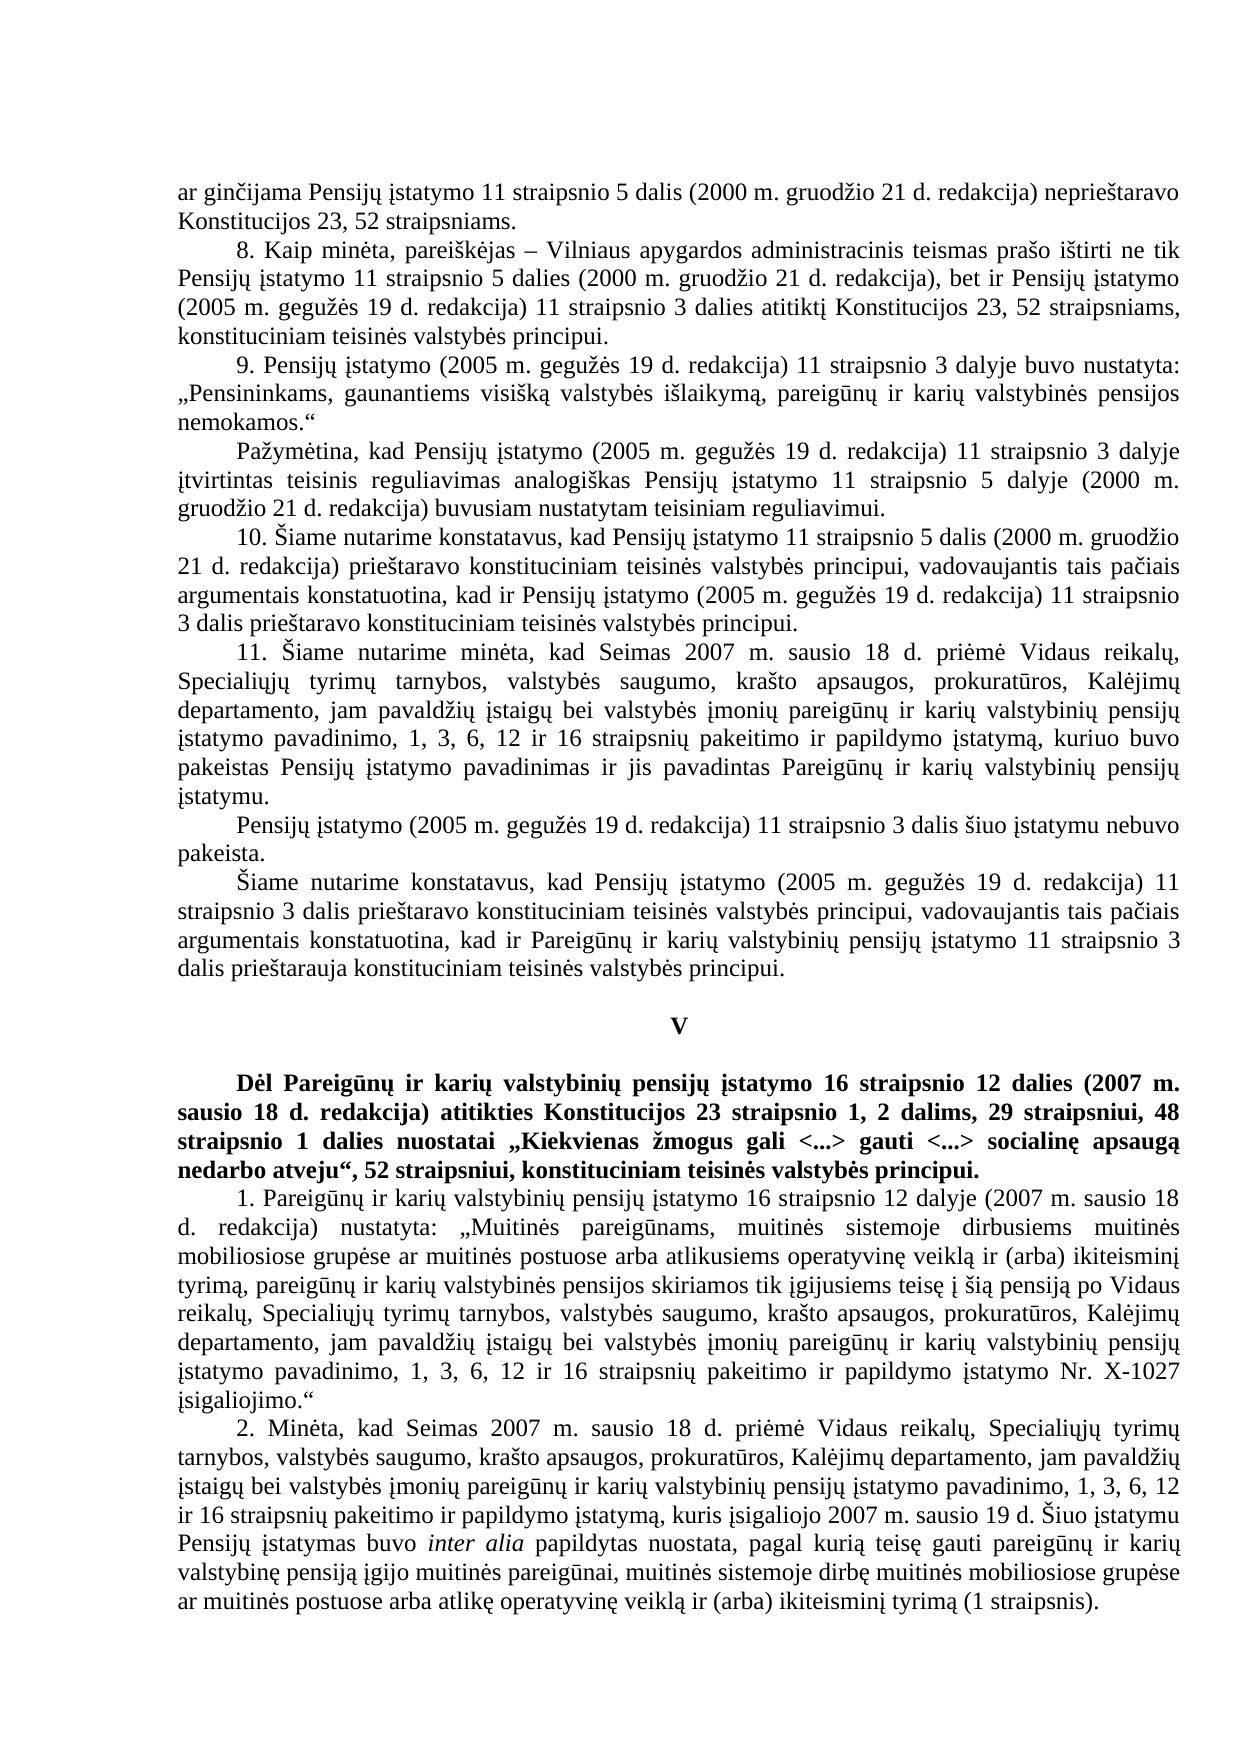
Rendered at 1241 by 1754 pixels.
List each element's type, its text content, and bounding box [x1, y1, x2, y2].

text 10. Šiame nutarime konstatavus, kad Pensijų įstatymo 11 straipsnio 5 dalis (2000 m. gruodžio 21 d. redakcija) prieštaravo konstituciniam teisinės valstybės principui, vadovaujantis tais pačiais argumentais konstatuotina, kad ir Pensijų įstatymo (2005 m. gegužės 19 d. redakcija) 11 straipsnio 3 dalis prieštaravo konstituciniam teisinės valstybės principui. [177, 522, 1181, 637]
text 8. Kaip minėta, pareiškėjas – Vilniaus apygardos administracinis teismas prašo ištirti ne tik Pensijų įstatymo 11 straipsnio 5 dalies (2000 m. gruodžio 21 d. redakcija), bet ir Pensijų įstatymo (2005 m. gegužės 19 d. redakcija) 11 straipsnio 3 dalies atitiktį Konstitucijos 23, 52 straipsniams, konstituciniam teisinės valstybės principui. [177, 235, 1181, 350]
text 2. Minėta, kad Seimas 2007 m. sausio 18 d. priėmė Vidaus reikalų, Specialiųjų tyrimų tarnybos, valstybės saugumo, krašto apsaugos, prokuratūros, Kalėjimų departamento, jam pavaldžių įstaigų bei valstybės įmonių pareigūnų ir karių valstybinių pensijų įstatymo pavadinimo, 1, 3, 6, 12 ir 16 straipsnių pakeitimo ir papildymo įstatymą, kuris įsigaliojo 2007 m. sausio 19 d. Šiuo įstatymu Pensijų įstatymas buvo inter alia papildytas nuostata, pagal kurią teisę gauti pareigūnų ir karių valstybinę pensiją įgijo muitinės pareigūnai, muitinės sistemoje dirbę muitinės mobiliosiose grupėse ar muitinės postuose arba atlikę operatyvinę veiklą ir (arba) ikiteisminį tyrimą (1 straipsnis). [177, 1413, 1181, 1615]
text Dėl Pareigūnų ir karių valstybinių pensijų įstatymo 16 straipsnio 12 dalies (2007 m. sausio 18 d. redakcija) atitikties Konstitucijos 23 straipsnio 1, 2 dalims, 29 straipsniui, 48 straipsnio 1 dalies nuostatai „Kiekvienas žmogus gali <...> gauti <...> socialinę apsaugą nedarbo atveju“, 52 straipsniui, konstituciniam teisinės valstybės principui. [177, 1068, 1181, 1183]
text 11. Šiame nutarime minėta, kad Seimas 2007 m. sausio 18 d. priėmė Vidaus reikalų, Specialiųjų tyrimų tarnybos, valstybės saugumo, krašto apsaugos, prokuratūros, Kalėjimų departamento, jam pavaldžių įstaigų bei valstybės įmonių pareigūnų ir karių valstybinių pensijų įstatymo pavadinimo, 1, 3, 6, 12 ir 16 straipsnių pakeitimo ir papildymo įstatymą, kuriuo buvo pakeistas Pensijų įstatymo pavadinimas ir jis pavadintas Pareigūnų ir karių valstybinių pensijų įstatymu. [177, 637, 1181, 810]
text 9. Pensijų įstatymo (2005 m. gegužės 19 d. redakcija) 11 straipsnio 3 dalyje buvo nustatyta: „Pensininkams, gaunantiems visišką valstybės išlaikymą, pareigūnų ir karių valstybinės pensijos nemokamos.“ [177, 350, 1181, 436]
text 1. Pareigūnų ir karių valstybinių pensijų įstatymo 16 straipsnio 12 dalyje (2007 m. sausio 18 d. redakcija) nustatyta: „Muitinės pareigūnams, muitinės sistemoje dirbusiems muitinės mobiliosiose grupėse ar muitinės postuose arba atlikusiems operatyvinę veiklą ir (arba) ikiteisminį tyrimą, pareigūnų ir karių valstybinės pensijos skiriamos tik įgijusiems teisę į šią pensiją po Vidaus reikalų, Specialiųjų tyrimų tarnybos, valstybės saugumo, krašto apsaugos, prokuratūros, Kalėjimų departamento, jam pavaldžių įstaigų bei valstybės įmonių pareigūnų ir karių valstybinių pensijų įstatymo pavadinimo, 1, 3, 6, 12 ir 16 straipsnių pakeitimo ir papildymo įstatymo Nr. X-1027 įsigaliojimo.“ [177, 1183, 1181, 1413]
text Pažymėtina, kad Pensijų įstatymo (2005 m. gegužės 19 d. redakcija) 11 straipsnio 3 dalyje įtvirtintas teisinis reguliavimas analogiškas Pensijų įstatymo 11 straipsnio 5 dalyje (2000 m. gruodžio 21 d. redakcija) buvusiam nustatytam teisiniam reguliavimui. [177, 436, 1181, 522]
text Šiame nutarime konstatavus, kad Pensijų įstatymo (2005 m. gegužės 19 d. redakcija) 11 straipsnio 3 dalis prieštaravo konstituciniam teisinės valstybės principui, vadovaujantis tais pačiais argumentais konstatuotina, kad ir Pareigūnų ir karių valstybinių pensijų įstatymo 11 straipsnio 3 dalis prieštarauja konstituciniam teisinės valstybės principui. [177, 867, 1181, 982]
text Pensijų įstatymo (2005 m. gegužės 19 d. redakcija) 11 straipsnio 3 dalis šiuo įstatymu nebuvo pakeista. [177, 810, 1181, 867]
text ar ginčijama Pensijų įstatymo 11 straipsnio 5 dalis (2000 m. gruodžio 21 d. redakcija) neprieštaravo Konstitucijos 23, 52 straipsniams. [177, 177, 1181, 235]
text V [177, 1011, 1181, 1040]
